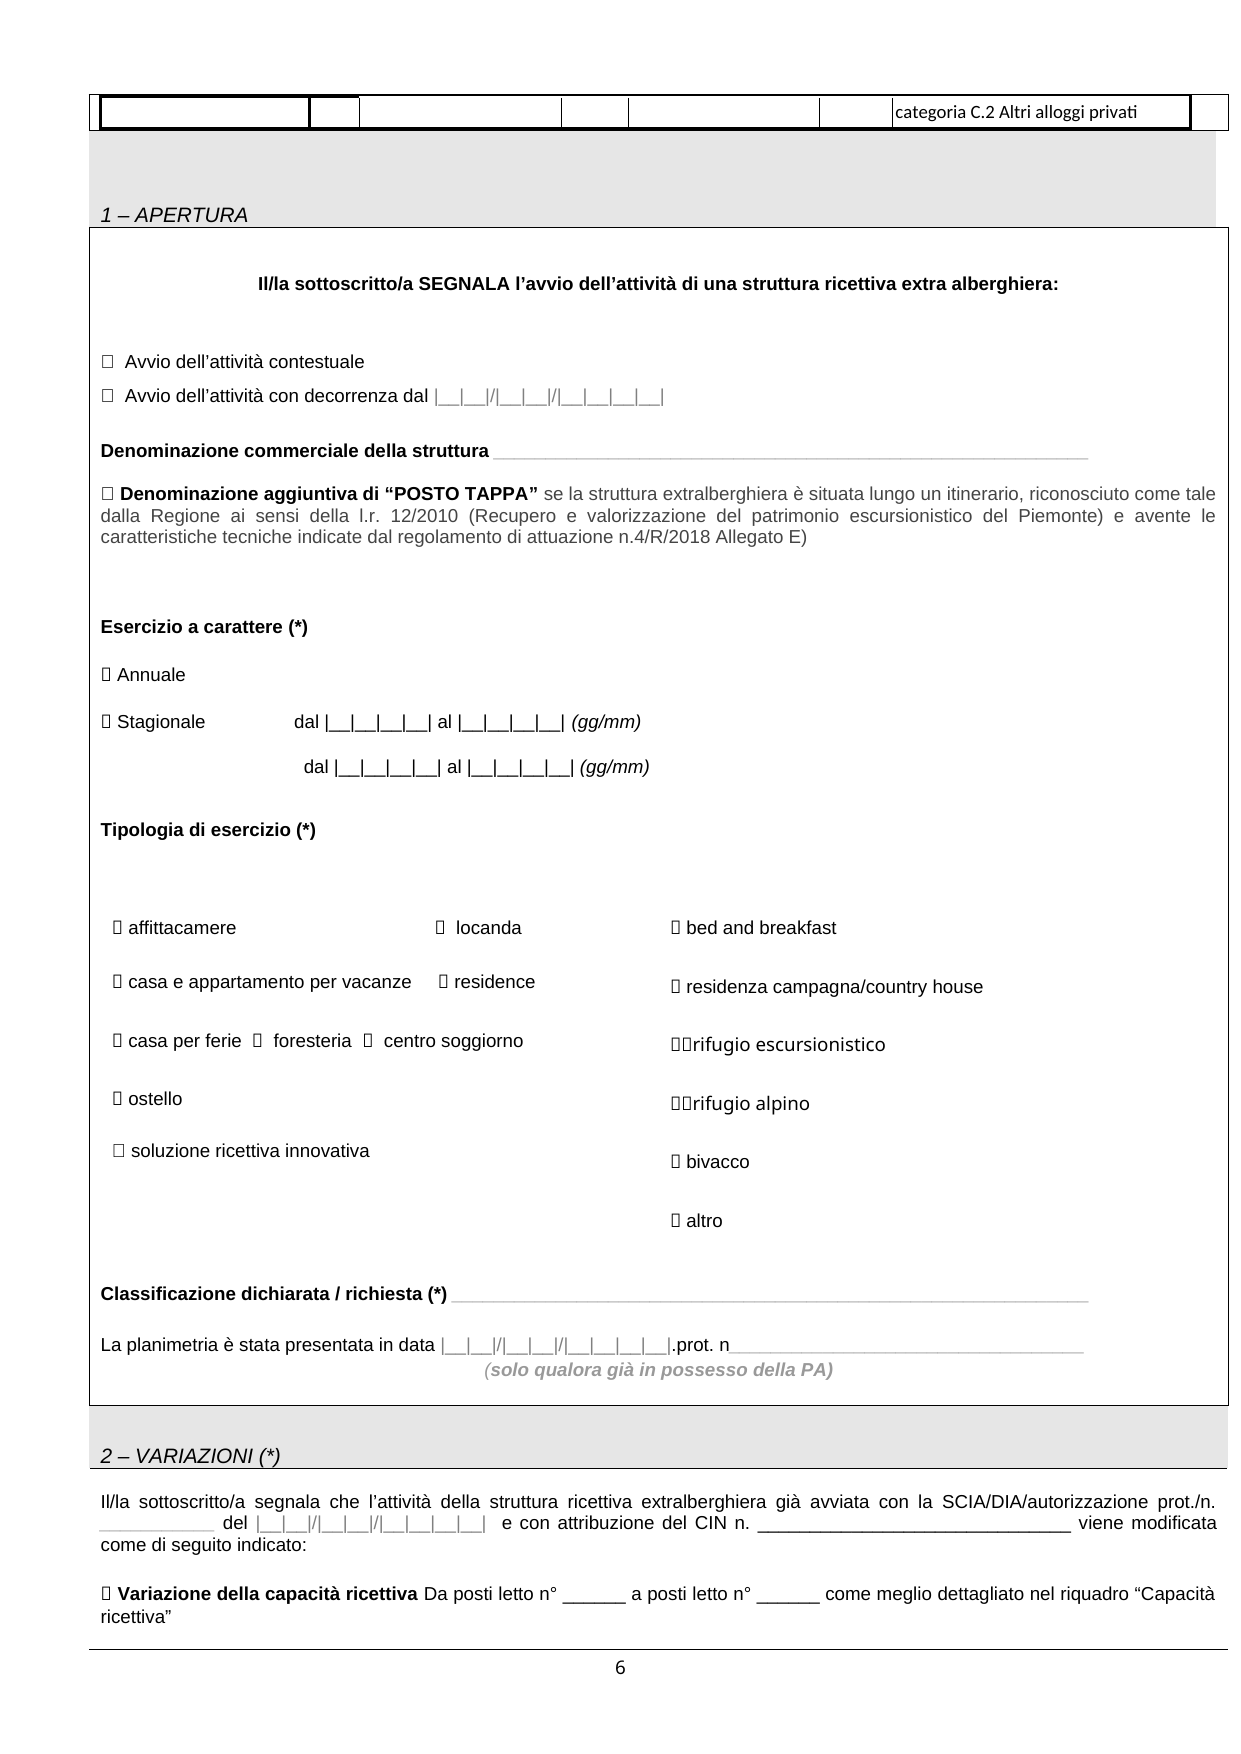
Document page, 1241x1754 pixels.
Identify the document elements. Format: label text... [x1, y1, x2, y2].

table_cell Il/la sottoscritto/a segnala che l’attività della struttura ricettiva extralberghiera già avviata con la SCIA/DIA/autorizzazione prot./n. ___________ del |__|__|/|__|__|/|__|__|__|__| e con attribuzione del CIN n. ______________________________ viene modificata come di seguito indicato:  Variazione della capacità ricettiva Da posti letto n° ______ a posti letto n° ______ come meglio dettagliato nel riquadro “Capacità ricettiva” [89, 1468, 1228, 1649]
table_cell categoria C.2 Altri alloggi privati [892, 96, 1189, 127]
table_cell [628, 96, 819, 127]
table_cell 2 – VARIAZIONI (*) [89, 1406, 1228, 1468]
table_cell 1 – APERTURA [89, 131, 1216, 227]
table_header  bed and breakfast  residenza campagna/country house rifugio escursionistico rifugio alpino  bivacco  altro [659, 885, 1217, 1261]
table_cell [819, 96, 892, 127]
table_cell [1216, 131, 1228, 227]
table_header  affittacamere  locanda  casa e appartamento per vacanze  residence  casa per ferie  foresteria  centro soggiorno  ostello  soluzione ricettiva innovativa [100, 885, 658, 1261]
table_cell Il/la sottoscritto/a SEGNALA l’avvio dell’attività di una struttura ricettiva extra alberghiera:  Avvio dell’attività contestuale  Avvio dell’attività con decorrenza dal |__|__|/|__|__|/|__|__|__|__| Denominazione commerciale della struttura _________________________________________________________  Denominazione aggiuntiva di “POSTO TAPPA” se la struttura extralberghiera è situata lungo un itinerario, riconosciuto come tale dalla Regione ai sensi della l.r. 12/2010 (Recupero e valorizzazione del patrimonio escursionistico del Piemonte) e avente le caratteristiche tecniche indicate dal regolamento di attuazione n.4/R/2018 Allegato E) Esercizio a carattere (*)  Annuale  Stagionale dal |__|__|__|__| al |__|__|__|__| (gg/mm) dal |__|__|__|__| al |__|__|__|__| (gg/mm) Tipologia di esercizio (*) Classificazione dichiarata / richiesta (*) _____________________________________________________________ La planimetria è stata presentata in data |__|__|/|__|__|/|__|__|__|__|.prot. n__________________________________ (solo qualora già in possesso della PA) [90, 228, 1228, 1405]
